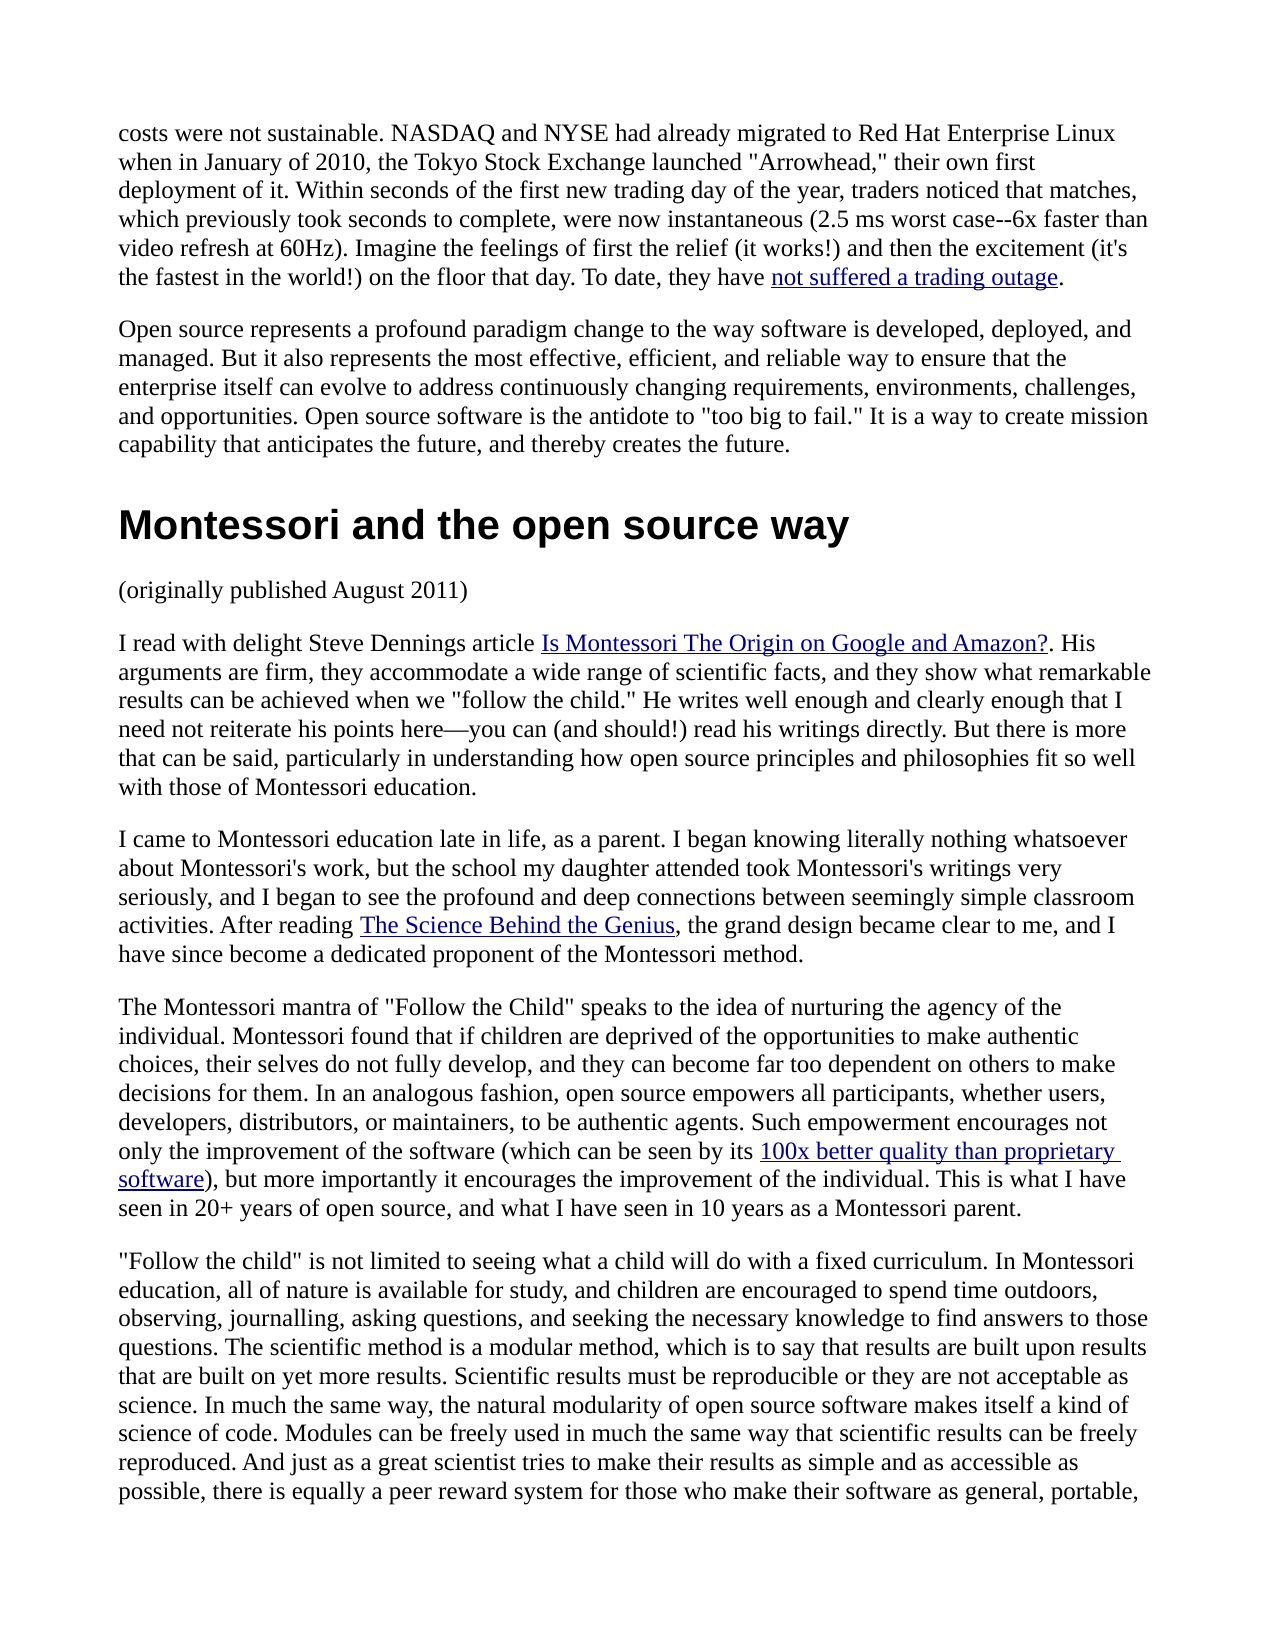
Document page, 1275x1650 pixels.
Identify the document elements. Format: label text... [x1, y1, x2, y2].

text The Montessori mantra of "Follow the Child" speaks to the idea of nurturing the agency of the individual. Montessori found that if children are deprived of the opportunities to make authentic choices, their selves do not fully develop, and they can become far too dependent on others to make decisions for them. In an analogous fashion, open source empowers all participants, whether users, developers, distributors, or maintainers, to be authentic agents. Such empowerment encourages not only the improvement of the software (which can be seen by its 100x better quality than proprietary software), but more importantly it encourages the improvement of the individual. This is what I have seen in 20+ years of open source, and what I have seen in 10 years as a Montessori parent. [118, 992, 1157, 1222]
text Open source represents a profound paradigm change to the way software is developed, deployed, and managed. But it also represents the most effective, efficient, and reliable way to ensure that the enterprise itself can evolve to address continuously changing requirements, environments, challenges, and opportunities. Open source software is the antidote to "too big to fail." It is a way to create mission capability that anticipates the future, and thereby creates the future. [118, 314, 1157, 458]
text costs were not sustainable. NASDAQ and NYSE had already migrated to Red Hat Enterprise Linux when in January of 2010, the Tokyo Stock Exchange launched "Arrowhead," their own first deployment of it. Within seconds of the first new trading day of the year, traders noticed that matches, which previously took seconds to complete, were now instantaneous (2.5 ms worst case--6x faster than video refresh at 60Hz). Imagine the feelings of first the relief (it works!) and then the excitement (it's the fastest in the world!) on the floor that day. To date, they have not suffered a trading outage. [118, 118, 1157, 291]
subtitle Montessori and the open source way [118, 500, 1157, 548]
text "Follow the child" is not limited to seeing what a child will do with a fixed curriculum. In Montessori education, all of nature is available for study, and children are encouraged to spend time outdoors, observing, journalling, asking questions, and seeking the necessary knowledge to find answers to those questions. The scientific method is a modular method, which is to say that results are built upon results that are built on yet more results. Scientific results must be reproducible or they are not acceptable as science. In much the same way, the natural modularity of open source software makes itself a kind of science of code. Modules can be freely used in much the same way that scientific results can be freely reproduced. And just as a great scientist tries to make their results as simple and as accessible as possible, there is equally a peer reward system for those who make their software as general, portable, [118, 1246, 1157, 1505]
text (originally published August 2011) [118, 575, 1157, 604]
text I read with delight Steve Dennings article Is Montessori The Origin on Google and Amazon?. His arguments are firm, they accommodate a wide range of scientific facts, and they show what remarkable results can be achieved when we "follow the child." He writes well enough and clearly enough that I need not reiterate his points here—you can (and should!) read his writings directly. But there is more that can be said, particularly in understanding how open source principles and philosophies fit so well with those of Montessori education. [118, 628, 1157, 800]
text I came to Montessori education late in life, as a parent. I began knowing literally nothing whatsoever about Montessori's work, but the school my daughter attended took Montessori's writings very seriously, and I began to see the profound and deep connections between seemingly simple classroom activities. After reading The Science Behind the Genius, the grand design became clear to me, and I have since become a dedicated proponent of the Montessori method. [118, 824, 1157, 968]
